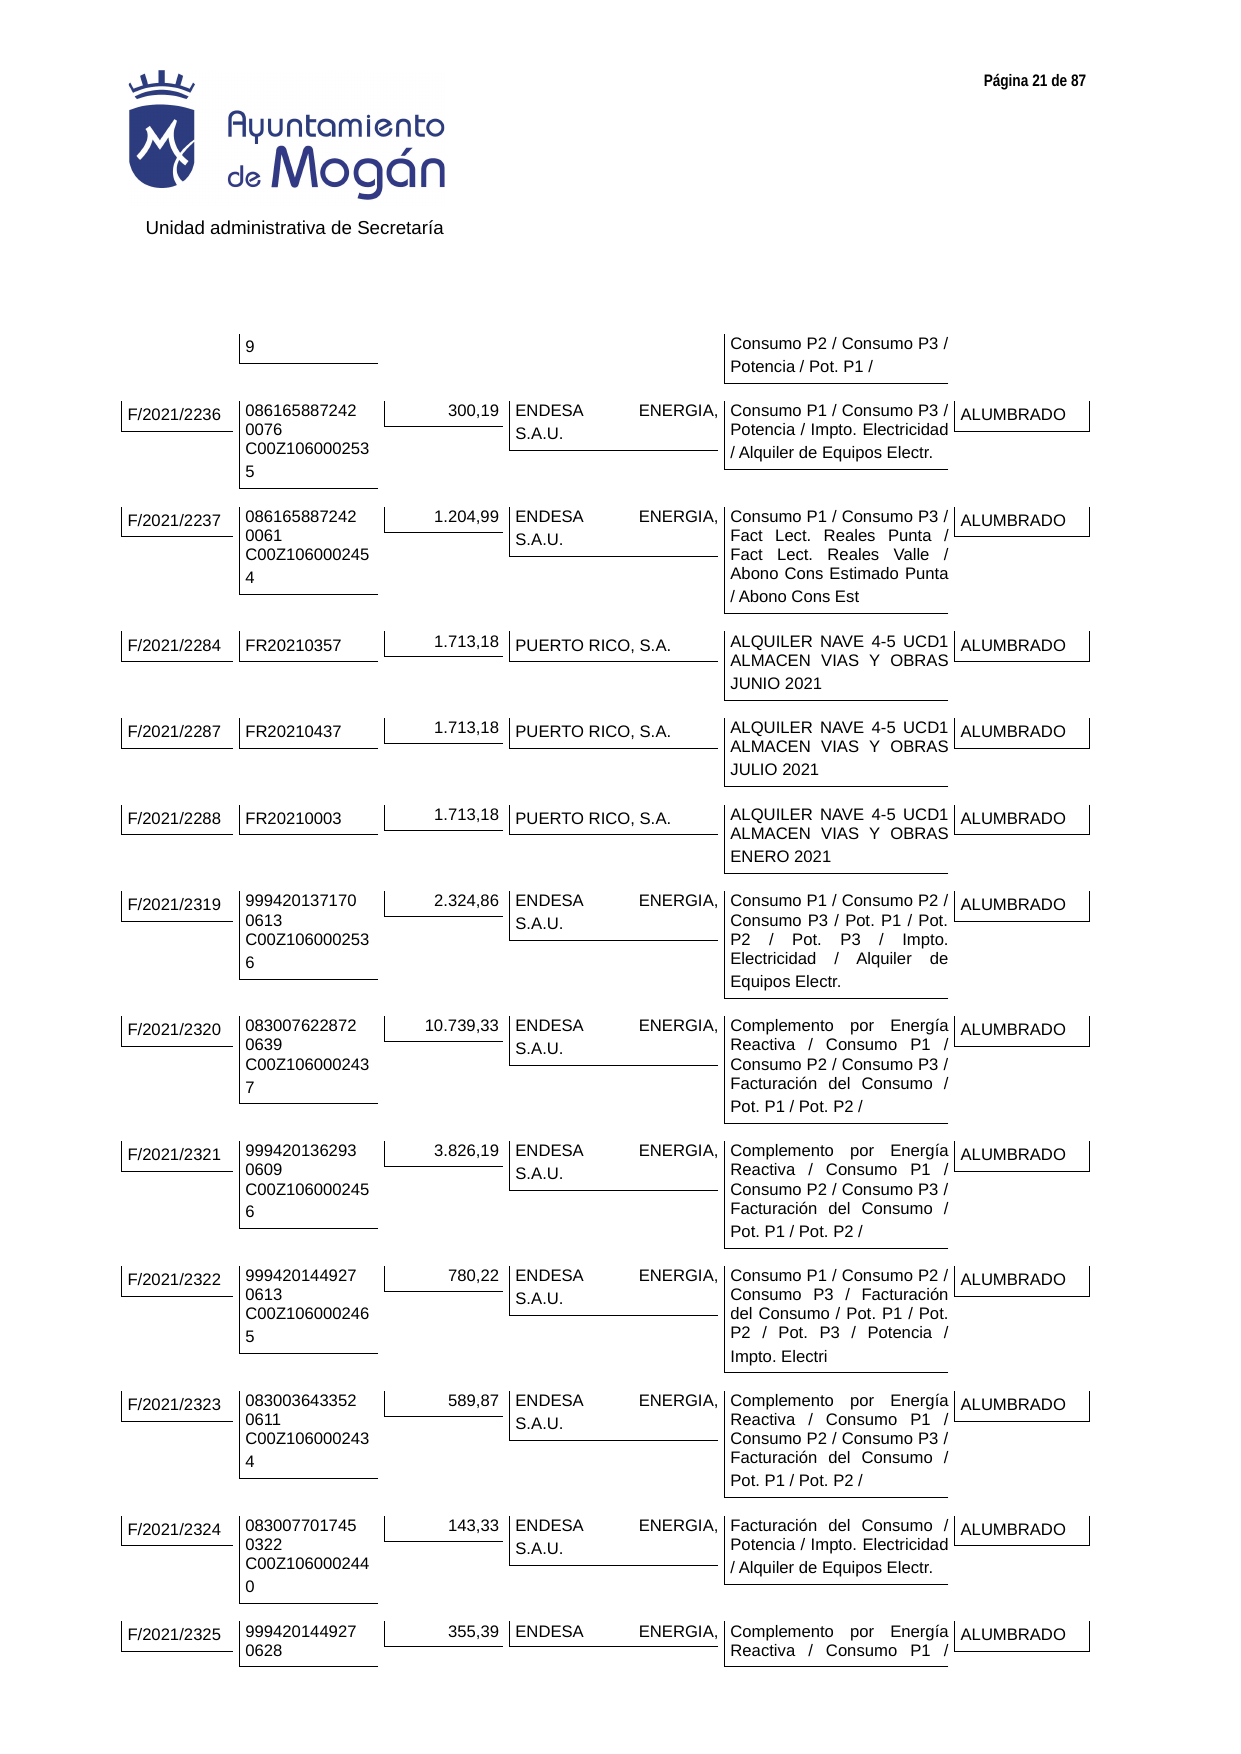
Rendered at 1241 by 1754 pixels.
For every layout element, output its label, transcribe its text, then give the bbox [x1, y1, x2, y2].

table_cell Facturación del Consumo / Potencia / Impto. Electricidad / Alquiler de Equipos Electr. [721, 1513, 951, 1618]
table_cell Consumo P1 / Consumo P2 / Consumo P3 / Facturación del Consumo / Pot. P1 / Pot. P2 / Pot. P3 / Potencia / Impto. Electri [721, 1263, 951, 1388]
table_cell 083003643352 0611 C00Z1060002434 [236, 1388, 381, 1513]
table_cell 999420137170 0613 C00Z1060002536 [236, 888, 381, 1013]
table_cell ALUMBRADO [951, 1013, 1092, 1138]
table_cell 1.204,99 [381, 504, 506, 628]
table_cell 1.713,18 [381, 629, 506, 715]
table_cell FR20210003 [236, 802, 381, 888]
table_cell F/2021/2319 [118, 888, 236, 1013]
table_cell F/2021/2325 [118, 1619, 236, 1669]
table_cell PUERTO RICO, S.A. [506, 802, 721, 888]
table_cell Consumo P1 / Consumo P3 / Potencia / Impto. Electricidad / Alquiler de Equipos Electr. [721, 398, 951, 504]
table_cell ALUMBRADO [951, 504, 1092, 628]
table_cell ALQUILER NAVE 4-5 UCD1 ALMACEN VIAS Y OBRAS ENERO 2021 [721, 802, 951, 888]
table_cell 999420136293 0609 C00Z1060002456 [236, 1138, 381, 1263]
table_cell 083007701745 0322 C00Z1060002440 [236, 1513, 381, 1618]
table_cell Consumo P2 / Consumo P3 / Potencia / Pot. P1 / [721, 331, 951, 398]
table_cell ENDESA ENERGIA, [506, 1619, 721, 1669]
table_cell 999420144927 0628 [236, 1619, 381, 1669]
table_cell ENDESA ENERGIA, S.A.U. [506, 398, 721, 504]
table_cell 300,19 [381, 398, 506, 504]
table_cell 1.713,18 [381, 802, 506, 888]
table_cell ALUMBRADO [951, 1263, 1092, 1388]
table_cell Complemento por Energía Reactiva / Consumo P1 / Consumo P2 / Consumo P3 / Facturación del Consumo / Pot. P1 / Pot. P2 / [721, 1013, 951, 1138]
table_cell ALUMBRADO [951, 1513, 1092, 1618]
table_cell 10.739,33 [381, 1013, 506, 1138]
table_cell ALUMBRADO [951, 398, 1092, 504]
table_cell 086165887242 0061 C00Z1060002454 [236, 504, 381, 628]
table_cell Consumo P1 / Consumo P2 / Consumo P3 / Pot. P1 / Pot. P2 / Pot. P3 / Impto. Electricidad / Alquiler de Equipos Electr. [721, 888, 951, 1013]
table_cell 780,22 [381, 1263, 506, 1388]
table_cell [118, 331, 236, 398]
table_cell ENDESA ENERGIA, S.A.U. [506, 1388, 721, 1513]
table_cell 143,33 [381, 1513, 506, 1618]
table_cell ALUMBRADO [951, 1138, 1092, 1263]
table_cell ALUMBRADO [951, 1388, 1092, 1513]
table_cell 083007622872 0639 C00Z1060002437 [236, 1013, 381, 1138]
table_cell FR20210437 [236, 715, 381, 802]
table_cell ENDESA ENERGIA, S.A.U. [506, 1138, 721, 1263]
table_cell ENDESA ENERGIA, S.A.U. [506, 504, 721, 628]
table_cell ENDESA ENERGIA, S.A.U. [506, 1013, 721, 1138]
table_cell F/2021/2284 [118, 629, 236, 715]
table_cell 589,87 [381, 1388, 506, 1513]
table_cell 1.713,18 [381, 715, 506, 802]
table_cell ALUMBRADO [951, 629, 1092, 715]
table_cell ENDESA ENERGIA, S.A.U. [506, 1513, 721, 1618]
table_cell FR20210357 [236, 629, 381, 715]
table_cell 3.826,19 [381, 1138, 506, 1263]
table_cell F/2021/2322 [118, 1263, 236, 1388]
table_cell 999420144927 0613 C00Z1060002465 [236, 1263, 381, 1388]
table_cell F/2021/2236 [118, 398, 236, 504]
picture [128, 70, 445, 206]
table_cell F/2021/2323 [118, 1388, 236, 1513]
table_cell F/2021/2324 [118, 1513, 236, 1618]
table_cell ENDESA ENERGIA, S.A.U. [506, 888, 721, 1013]
table_cell ALQUILER NAVE 4-5 UCD1 ALMACEN VIAS Y OBRAS JULIO 2021 [721, 715, 951, 802]
table_cell 086165887242 0076 C00Z1060002535 [236, 398, 381, 504]
table_cell F/2021/2320 [118, 1013, 236, 1138]
table_cell ALUMBRADO [951, 715, 1092, 802]
table_cell ENDESA ENERGIA, S.A.U. [506, 1263, 721, 1388]
table_cell Complemento por Energía Reactiva / Consumo P1 / [721, 1619, 951, 1669]
table_cell ALQUILER NAVE 4-5 UCD1 ALMACEN VIAS Y OBRAS JUNIO 2021 [721, 629, 951, 715]
table_cell [381, 331, 506, 398]
table_cell Complemento por Energía Reactiva / Consumo P1 / Consumo P2 / Consumo P3 / Facturación del Consumo / Pot. P1 / Pot. P2 / [721, 1138, 951, 1263]
table_cell 355,39 [381, 1619, 506, 1669]
table_cell F/2021/2288 [118, 802, 236, 888]
table_cell Complemento por Energía Reactiva / Consumo P1 / Consumo P2 / Consumo P3 / Facturación del Consumo / Pot. P1 / Pot. P2 / [721, 1388, 951, 1513]
table_cell F/2021/2321 [118, 1138, 236, 1263]
table_cell PUERTO RICO, S.A. [506, 629, 721, 715]
table_cell ALUMBRADO [951, 888, 1092, 1013]
table_cell PUERTO RICO, S.A. [506, 715, 721, 802]
table_cell ALUMBRADO [951, 802, 1092, 888]
table_cell [506, 331, 721, 398]
table_cell Consumo P1 / Consumo P3 / Fact Lect. Reales Punta / Fact Lect. Reales Valle / Abono Cons Estimado Punta / Abono Cons Est [721, 504, 951, 628]
table_cell ALUMBRADO [951, 1619, 1092, 1669]
table_cell [951, 331, 1092, 398]
table_cell 2.324,86 [381, 888, 506, 1013]
table_cell 9 [236, 331, 381, 398]
table_cell F/2021/2287 [118, 715, 236, 802]
table_cell F/2021/2237 [118, 504, 236, 628]
